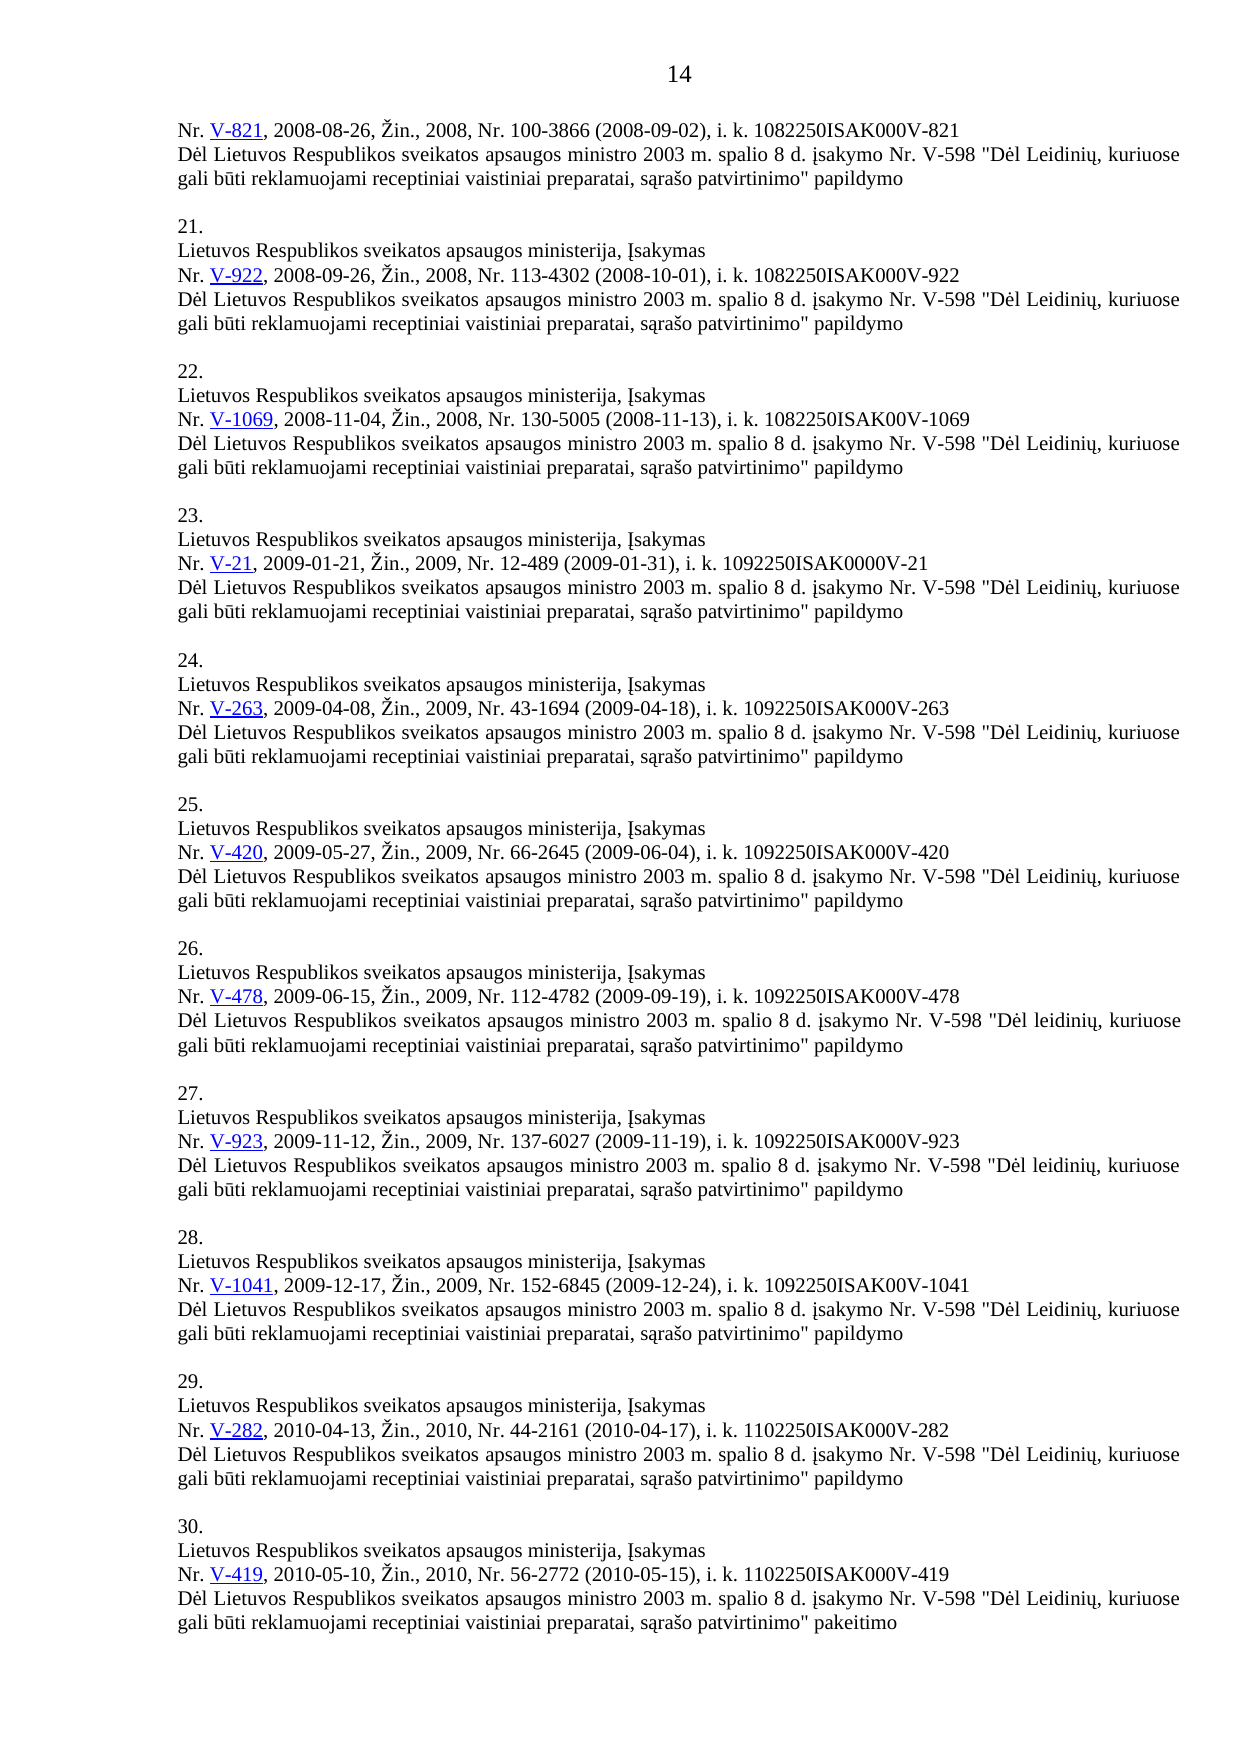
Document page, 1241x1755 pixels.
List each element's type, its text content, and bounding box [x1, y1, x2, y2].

text Nr. V-923, 2009-11-12, Žin., 2009, Nr. 137-6027 (2009-11-19), i. k. 1092250ISAK000V-923 [177, 1129, 1181, 1153]
text Nr. V-478, 2009-06-15, Žin., 2009, Nr. 112-4782 (2009-09-19), i. k. 1092250ISAK000V-478 [177, 984, 1181, 1008]
text Dėl Lietuvos Respublikos sveikatos apsaugos ministro 2003 m. spalio 8 d. įsakymo Nr. V-598 "Dėl leidinių, kuriuose gali būti reklamuojami receptiniai vaistiniai preparatai, sąrašo patvirtinimo" papildymo [177, 1153, 1181, 1201]
text Lietuvos Respublikos sveikatos apsaugos ministerija, Įsakymas [177, 1105, 1181, 1129]
text Lietuvos Respublikos sveikatos apsaugos ministerija, Įsakymas [177, 527, 1181, 551]
text Nr. V-419, 2010-05-10, Žin., 2010, Nr. 56-2772 (2010-05-15), i. k. 1102250ISAK000V-419 [177, 1562, 1181, 1586]
text 29. [177, 1369, 1181, 1393]
text Nr. V-282, 2010-04-13, Žin., 2010, Nr. 44-2161 (2010-04-17), i. k. 1102250ISAK000V-282 [177, 1417, 1181, 1442]
text Nr. V-1069, 2008-11-04, Žin., 2008, Nr. 130-5005 (2008-11-13), i. k. 1082250ISAK00V-1069 [177, 407, 1181, 431]
text Dėl Lietuvos Respublikos sveikatos apsaugos ministro 2003 m. spalio 8 d. įsakymo Nr. V-598 "Dėl Leidinių, kuriuose gali būti reklamuojami receptiniai vaistiniai preparatai, sąrašo patvirtinimo" papildymo [177, 864, 1181, 912]
text 25. [177, 792, 1181, 816]
text 26. [177, 936, 1181, 960]
text Dėl Lietuvos Respublikos sveikatos apsaugos ministro 2003 m. spalio 8 d. įsakymo Nr. V-598 "Dėl Leidinių, kuriuose gali būti reklamuojami receptiniai vaistiniai preparatai, sąrašo patvirtinimo" papildymo [177, 142, 1181, 190]
text Lietuvos Respublikos sveikatos apsaugos ministerija, Įsakymas [177, 1538, 1181, 1562]
text Nr. V-922, 2008-09-26, Žin., 2008, Nr. 113-4302 (2008-10-01), i. k. 1082250ISAK000V-922 [177, 262, 1181, 287]
text Lietuvos Respublikos sveikatos apsaugos ministerija, Įsakymas [177, 1249, 1181, 1273]
text Dėl Lietuvos Respublikos sveikatos apsaugos ministro 2003 m. spalio 8 d. įsakymo Nr. V-598 "Dėl Leidinių, kuriuose gali būti reklamuojami receptiniai vaistiniai preparatai, sąrašo patvirtinimo" papildymo [177, 720, 1181, 768]
text 21. [177, 214, 1181, 238]
text Dėl Lietuvos Respublikos sveikatos apsaugos ministro 2003 m. spalio 8 d. įsakymo Nr. V-598 "Dėl Leidinių, kuriuose gali būti reklamuojami receptiniai vaistiniai preparatai, sąrašo patvirtinimo" papildymo [177, 287, 1181, 335]
text Lietuvos Respublikos sveikatos apsaugos ministerija, Įsakymas [177, 383, 1181, 407]
text Lietuvos Respublikos sveikatos apsaugos ministerija, Įsakymas [177, 960, 1181, 984]
text Dėl Lietuvos Respublikos sveikatos apsaugos ministro 2003 m. spalio 8 d. įsakymo Nr. V-598 "Dėl leidinių, kuriuose gali būti reklamuojami receptiniai vaistiniai preparatai, sąrašo patvirtinimo" papildymo [177, 1008, 1181, 1057]
text Dėl Lietuvos Respublikos sveikatos apsaugos ministro 2003 m. spalio 8 d. įsakymo Nr. V-598 "Dėl Leidinių, kuriuose gali būti reklamuojami receptiniai vaistiniai preparatai, sąrašo patvirtinimo" pakeitimo [177, 1586, 1181, 1634]
text 24. [177, 647, 1181, 672]
text Dėl Lietuvos Respublikos sveikatos apsaugos ministro 2003 m. spalio 8 d. įsakymo Nr. V-598 "Dėl Leidinių, kuriuose gali būti reklamuojami receptiniai vaistiniai preparatai, sąrašo patvirtinimo" papildymo [177, 1297, 1181, 1345]
text Lietuvos Respublikos sveikatos apsaugos ministerija, Įsakymas [177, 672, 1181, 696]
text Nr. V-1041, 2009-12-17, Žin., 2009, Nr. 152-6845 (2009-12-24), i. k. 1092250ISAK00V-1041 [177, 1273, 1181, 1297]
text Dėl Lietuvos Respublikos sveikatos apsaugos ministro 2003 m. spalio 8 d. įsakymo Nr. V-598 "Dėl Leidinių, kuriuose gali būti reklamuojami receptiniai vaistiniai preparatai, sąrašo patvirtinimo" papildymo [177, 575, 1181, 623]
text Nr. V-263, 2009-04-08, Žin., 2009, Nr. 43-1694 (2009-04-18), i. k. 1092250ISAK000V-263 [177, 696, 1181, 720]
text 27. [177, 1081, 1181, 1105]
text Dėl Lietuvos Respublikos sveikatos apsaugos ministro 2003 m. spalio 8 d. įsakymo Nr. V-598 "Dėl Leidinių, kuriuose gali būti reklamuojami receptiniai vaistiniai preparatai, sąrašo patvirtinimo" papildymo [177, 431, 1181, 479]
text 30. [177, 1514, 1181, 1538]
text 28. [177, 1225, 1181, 1249]
text Lietuvos Respublikos sveikatos apsaugos ministerija, Įsakymas [177, 1393, 1181, 1417]
text 22. [177, 359, 1181, 383]
text Lietuvos Respublikos sveikatos apsaugos ministerija, Įsakymas [177, 238, 1181, 262]
text Nr. V-21, 2009-01-21, Žin., 2009, Nr. 12-489 (2009-01-31), i. k. 1092250ISAK0000V-21 [177, 551, 1181, 575]
text Lietuvos Respublikos sveikatos apsaugos ministerija, Įsakymas [177, 816, 1181, 840]
text Nr. V-420, 2009-05-27, Žin., 2009, Nr. 66-2645 (2009-06-04), i. k. 1092250ISAK000V-420 [177, 840, 1181, 864]
text Dėl Lietuvos Respublikos sveikatos apsaugos ministro 2003 m. spalio 8 d. įsakymo Nr. V-598 "Dėl Leidinių, kuriuose gali būti reklamuojami receptiniai vaistiniai preparatai, sąrašo patvirtinimo" papildymo [177, 1442, 1181, 1490]
text 23. [177, 503, 1181, 527]
text Nr. V-821, 2008-08-26, Žin., 2008, Nr. 100-3866 (2008-09-02), i. k. 1082250ISAK000V-821 [177, 118, 1181, 142]
